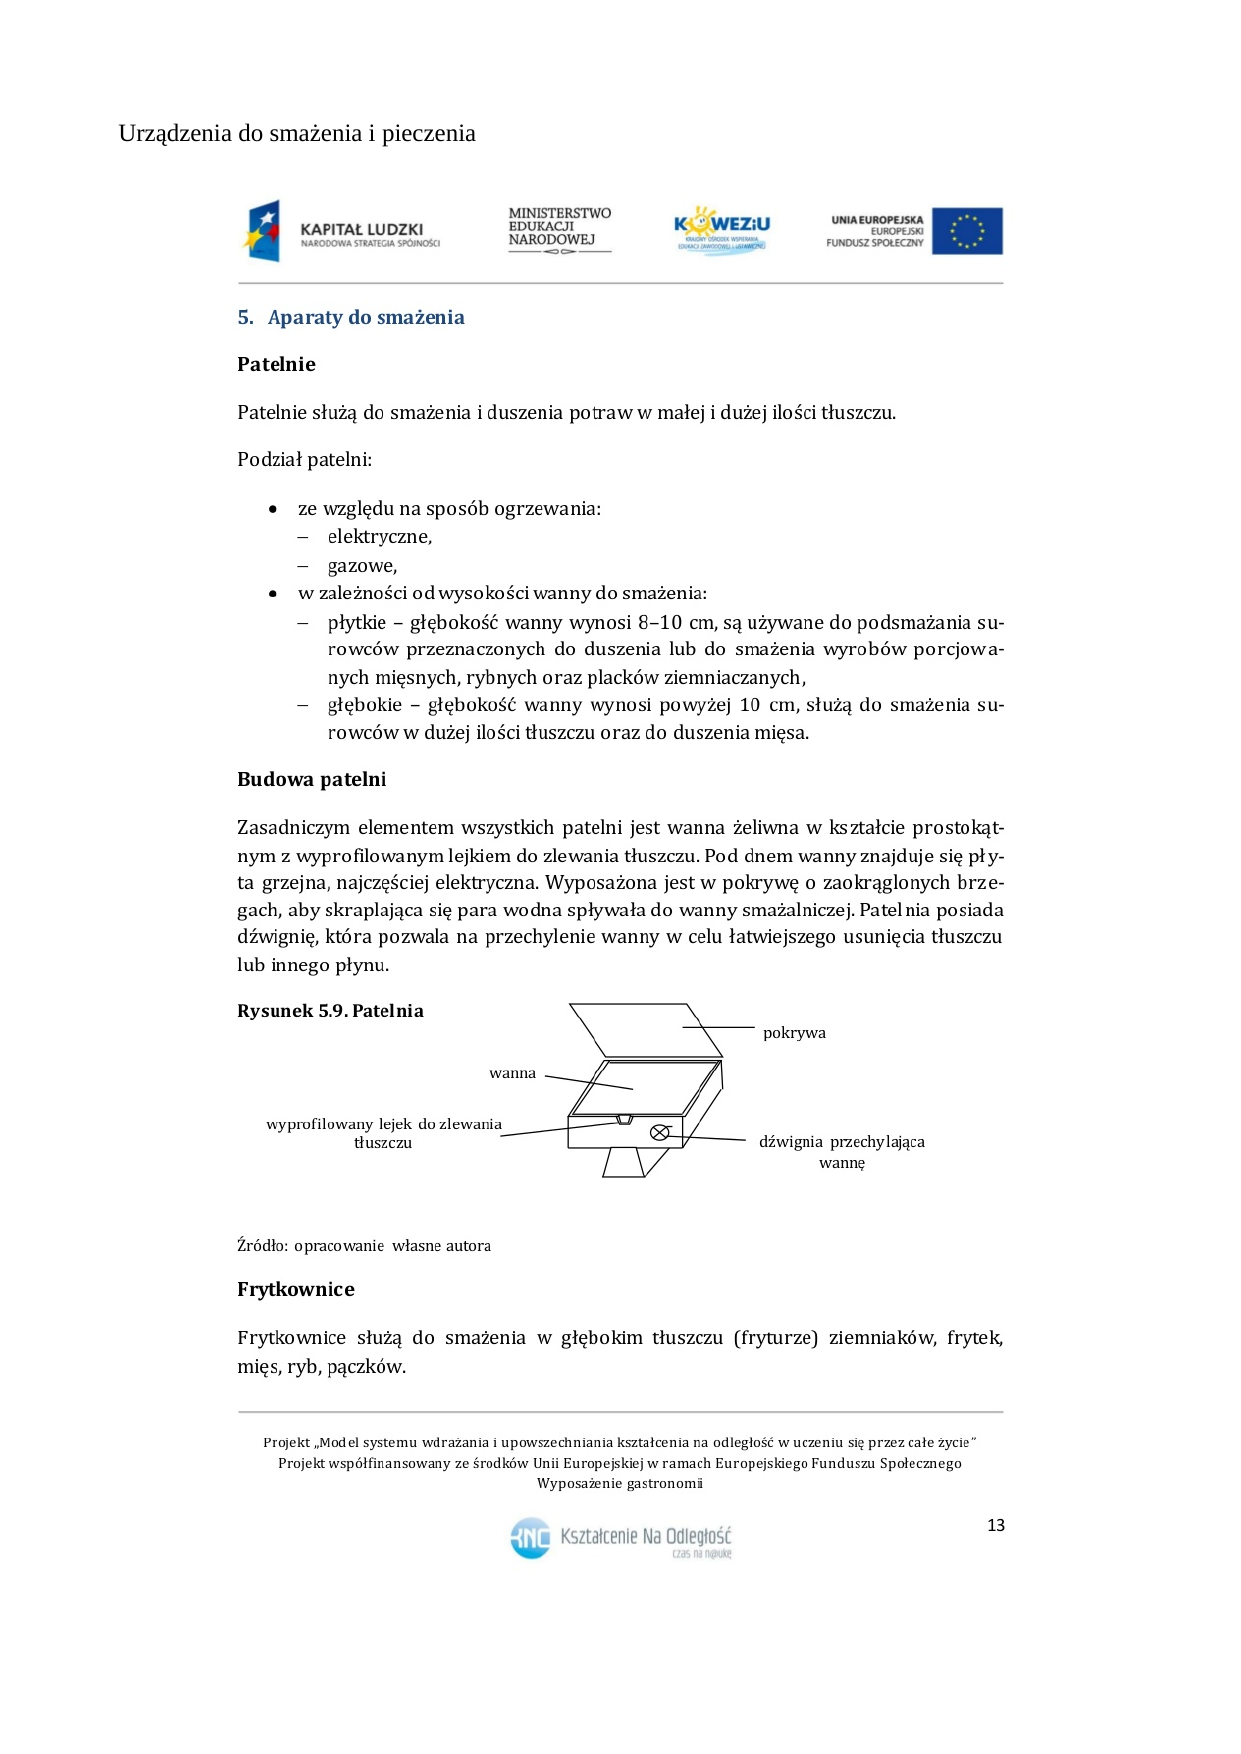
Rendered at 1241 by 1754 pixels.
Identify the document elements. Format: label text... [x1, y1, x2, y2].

picture [118, 175, 1123, 1597]
text Urządzenia do smażenia i pieczenia [118, 118, 1122, 147]
